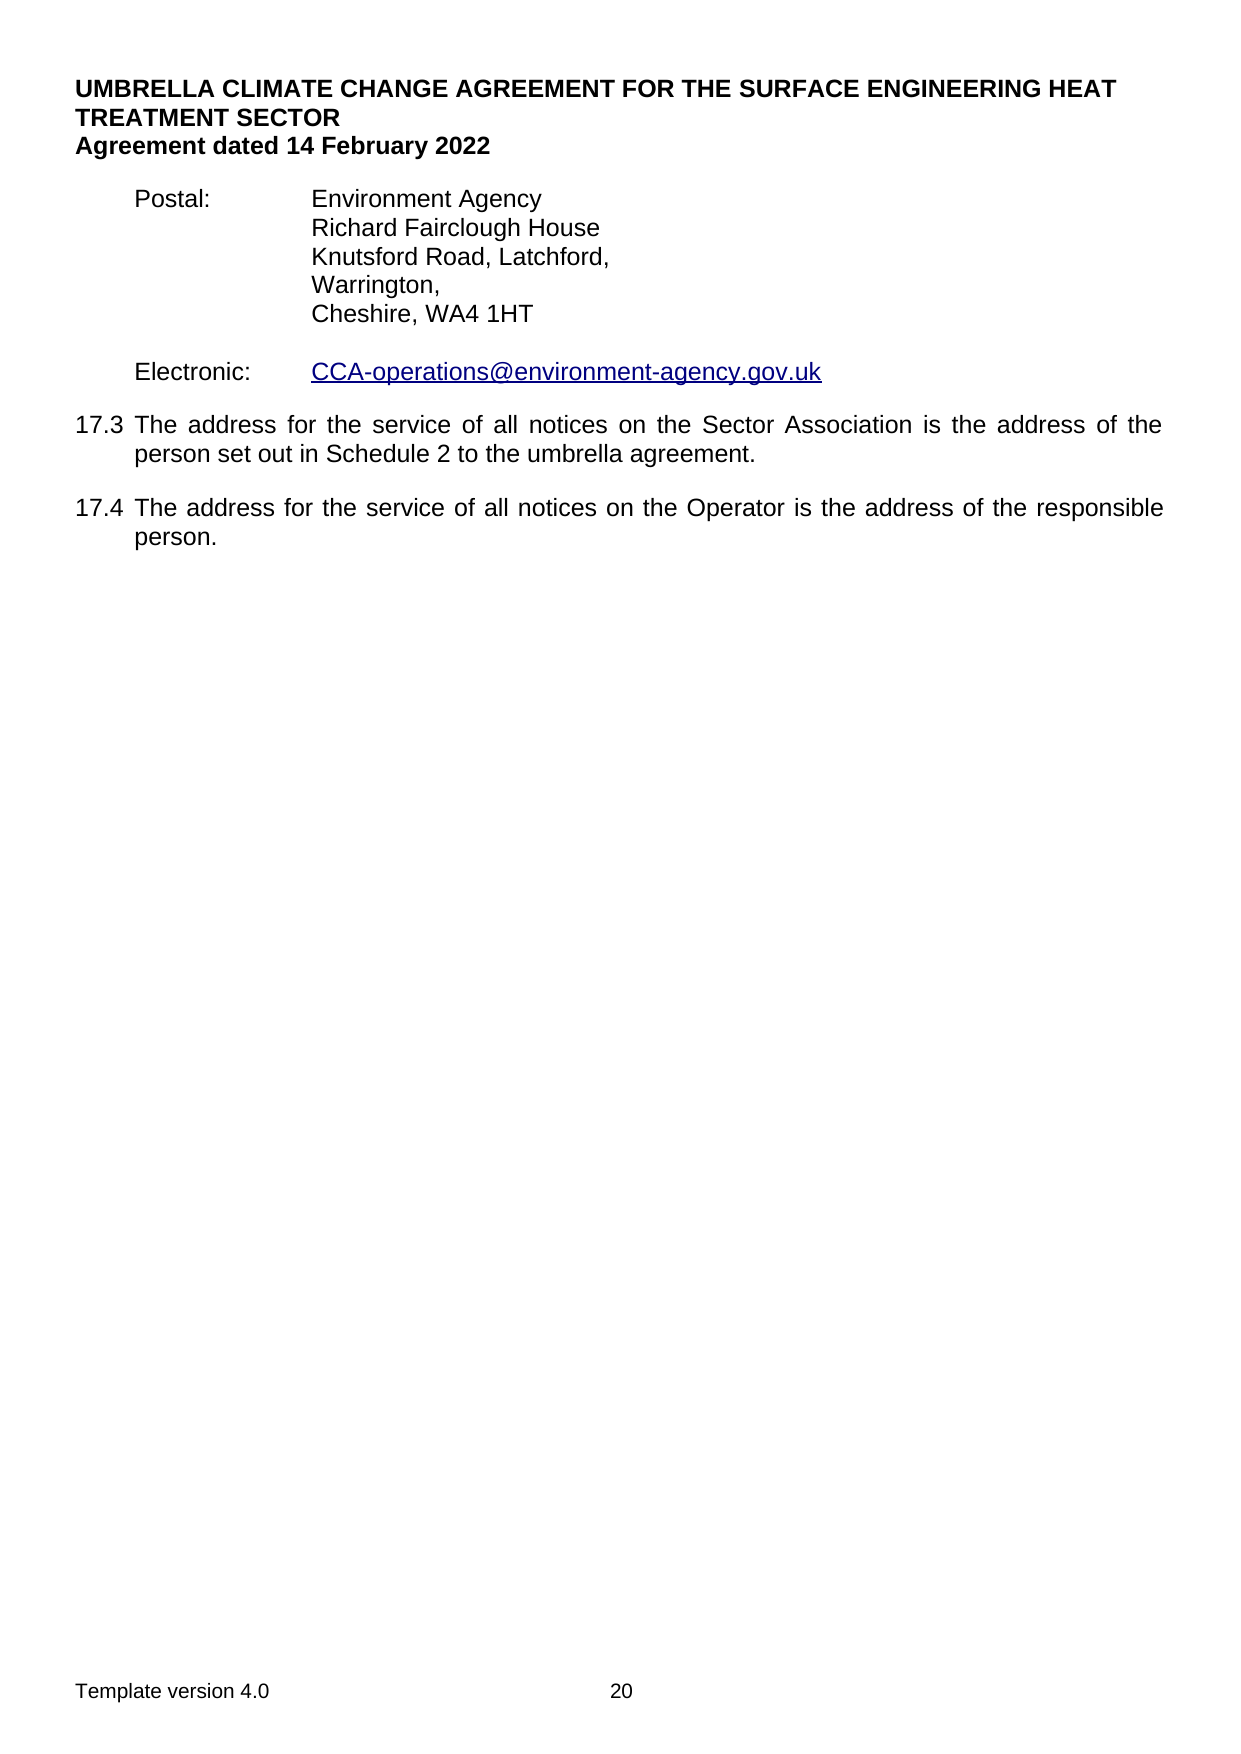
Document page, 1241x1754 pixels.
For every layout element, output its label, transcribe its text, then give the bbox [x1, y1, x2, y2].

list The address for the service of all notices on the Operator is the address of the responsible person. [75, 493, 1165, 550]
text Electronic: CCA-operations@environment-agency.gov.uk [134, 356, 1165, 385]
text Richard Fairclough House [311, 213, 1165, 241]
list The address for the service of all notices on the Sector Association is the address of the person set out in Schedule 2 to the umbrella agreement. [75, 410, 1165, 468]
text Postal: Environment Agency [134, 184, 1165, 213]
text Knutsford Road, Latchford, Warrington, Cheshire, WA4 1HT [311, 241, 1165, 328]
